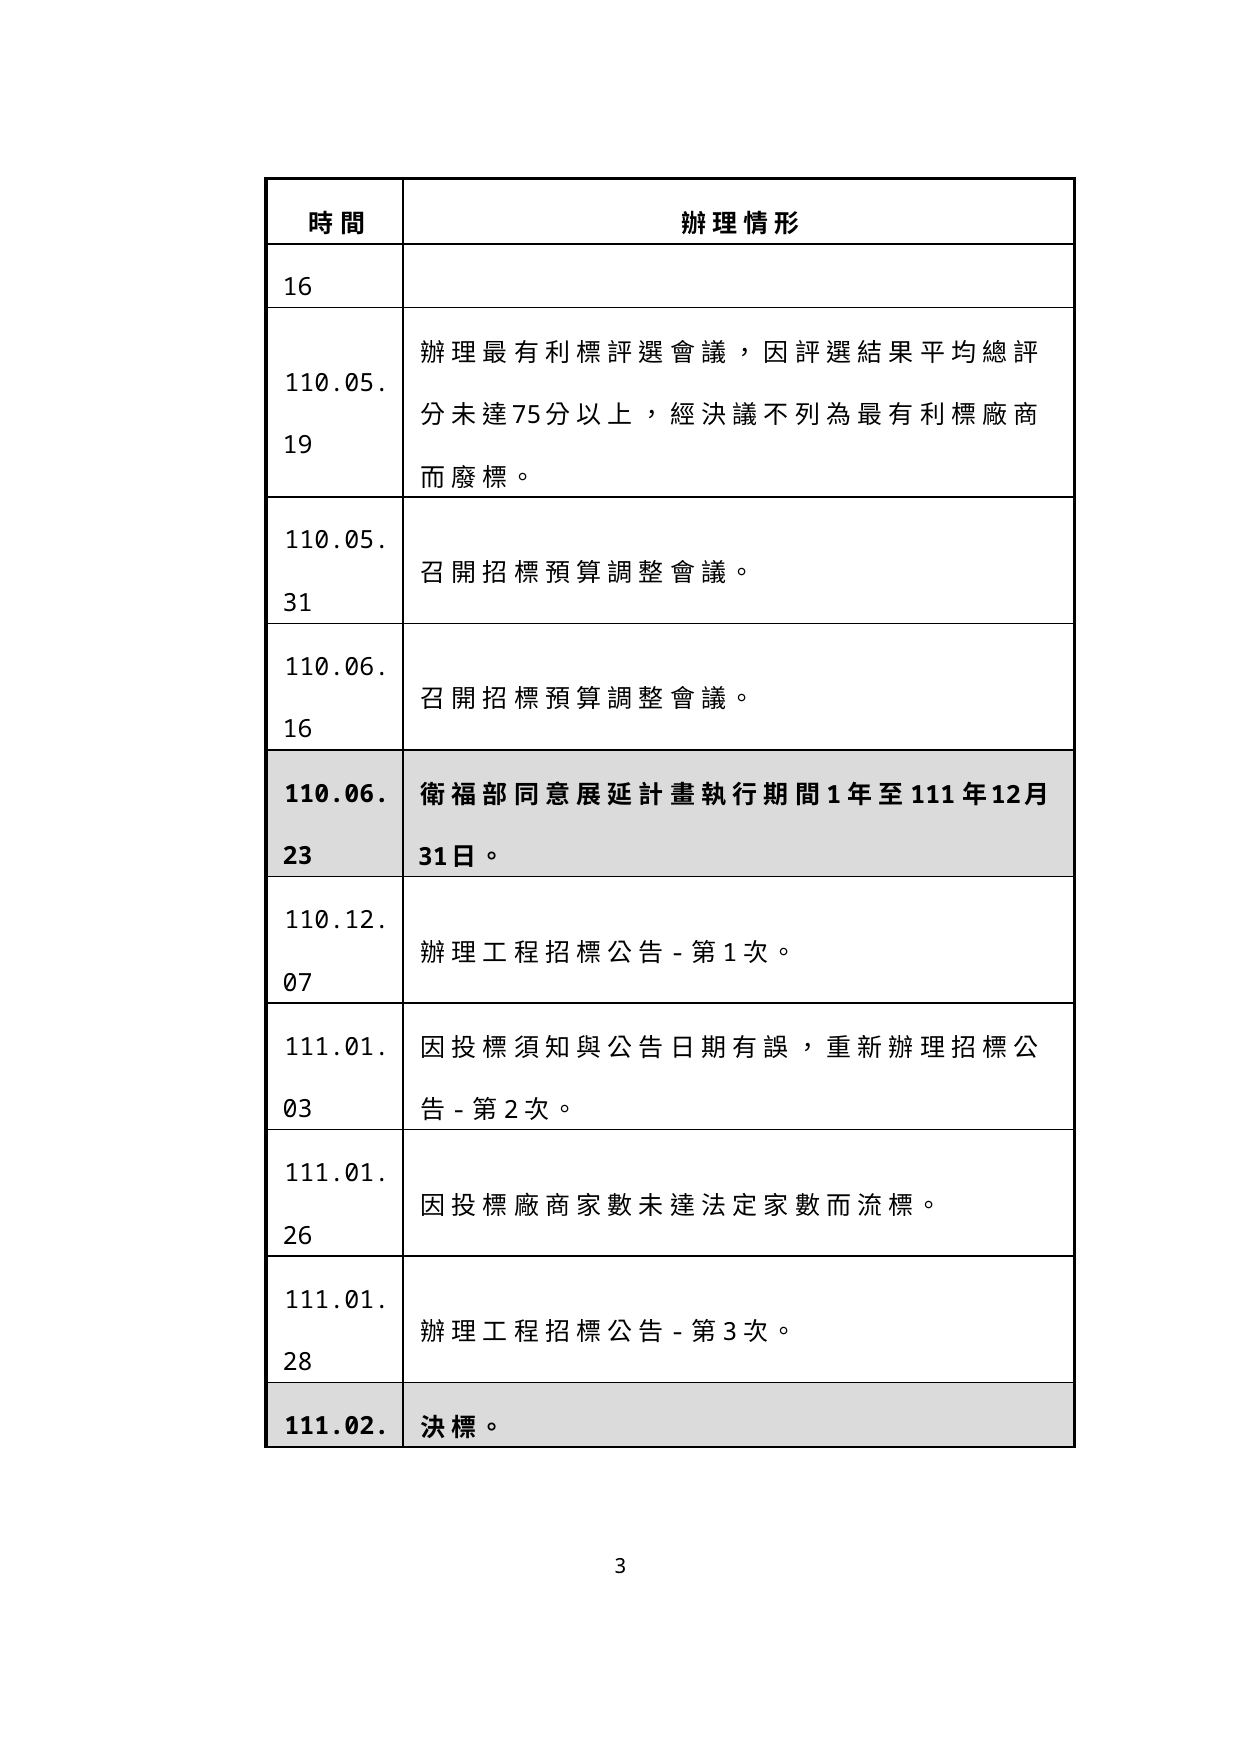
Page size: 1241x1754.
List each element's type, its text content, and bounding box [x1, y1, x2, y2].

table_cell 111.01.28 [268, 1257, 402, 1382]
table_cell 110.05.19 [268, 308, 402, 496]
table_cell 因投標須知與公告日期有誤，重新辦理招標公告-第2次。 [404, 1004, 1073, 1129]
table_cell 召開招標預算調整會議。 [404, 624, 1073, 749]
table_cell 111.01.03 [268, 1004, 402, 1129]
table_cell 辦理工程招標公告-第3次。 [404, 1257, 1073, 1382]
table_cell 辦理最有利標評選會議，因評選結果平均總評分未達75分以上，經決議不列為最有利標廠商而廢標。 [404, 308, 1073, 496]
table_cell 16 [268, 245, 402, 307]
table_cell 決標。 [404, 1383, 1073, 1446]
table_cell 111.02. [268, 1383, 402, 1446]
table_cell [404, 245, 1073, 307]
table_header 時間 [268, 180, 402, 243]
table_cell 衛福部同意展延計畫執行期間1年至111年12月31日。 [404, 751, 1073, 876]
table_cell 因投標廠商家數未達法定家數而流標。 [404, 1130, 1073, 1255]
table_header 辦理情形 [404, 180, 1073, 243]
table_cell 辦理工程招標公告-第1次。 [404, 877, 1073, 1002]
table_cell 110.05.31 [268, 498, 402, 622]
table_cell 111.01.26 [268, 1130, 402, 1255]
table_cell 110.06.23 [268, 751, 402, 876]
table_cell 110.12.07 [268, 877, 402, 1002]
table_cell 召開招標預算調整會議。 [404, 498, 1073, 622]
table_cell 110.06.16 [268, 624, 402, 749]
